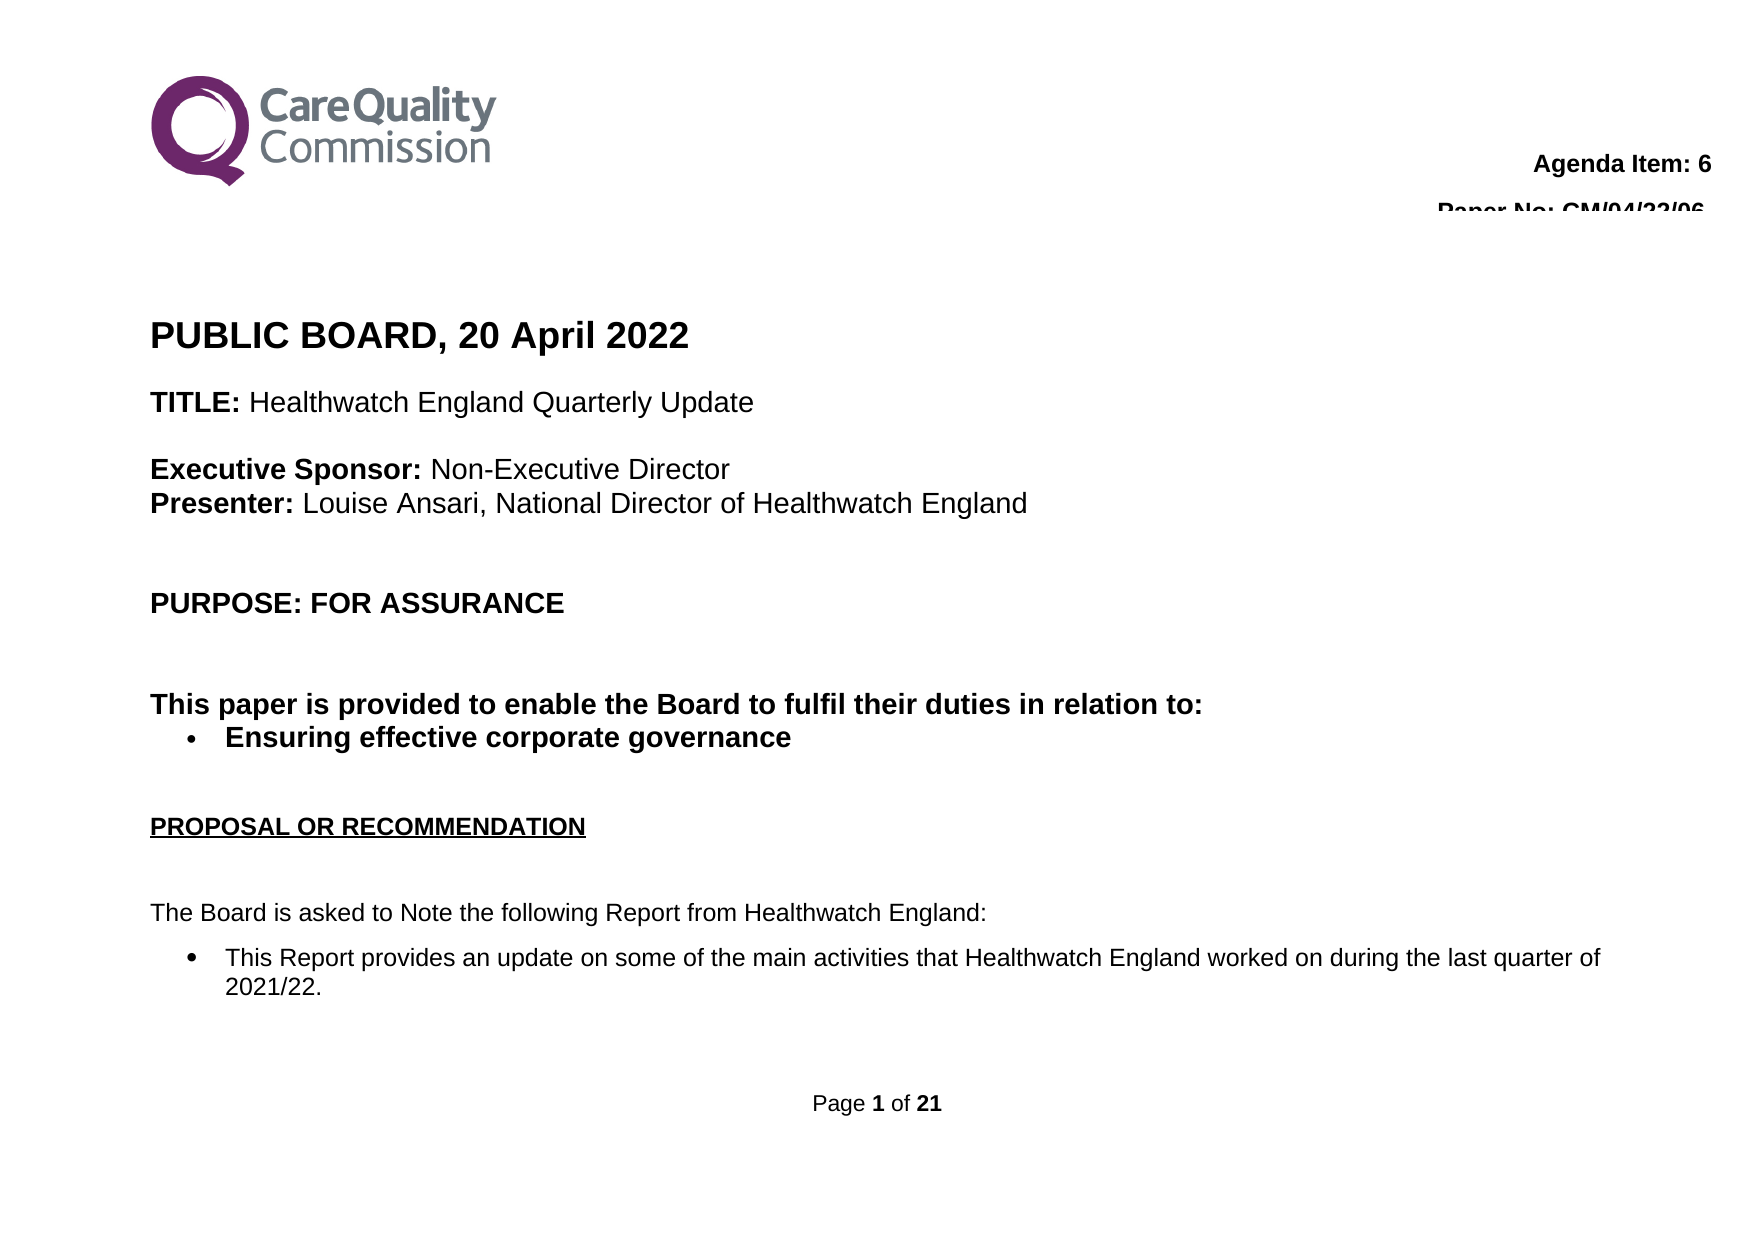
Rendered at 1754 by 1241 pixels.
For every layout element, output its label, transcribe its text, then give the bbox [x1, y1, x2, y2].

list Ensuring effective corporate governance [187, 720, 1604, 754]
text Executive Sponsor: Non-Executive Director [150, 452, 1604, 486]
list This Report provides an update on some of the main activities that Healthwatch England worked on during the last quarter of 2021/22. [187, 943, 1604, 1001]
text PURPOSE: FOR ASSURANCE [150, 586, 1604, 620]
text PROPOSAL OR RECOMMENDATION [150, 811, 1604, 840]
text The Board is asked to Note the following Report from Healthwatch England: [150, 898, 1604, 926]
text PUBLIC BOARD, 20 April 2022 [150, 313, 1604, 356]
text TITLE: Healthwatch England Quarterly Update [150, 385, 1604, 418]
text This paper is provided to enable the Board to fulfil their duties in relation to: [150, 687, 1604, 720]
text Presenter: Louise Ansari, National Director of Healthwatch England [150, 486, 1604, 519]
